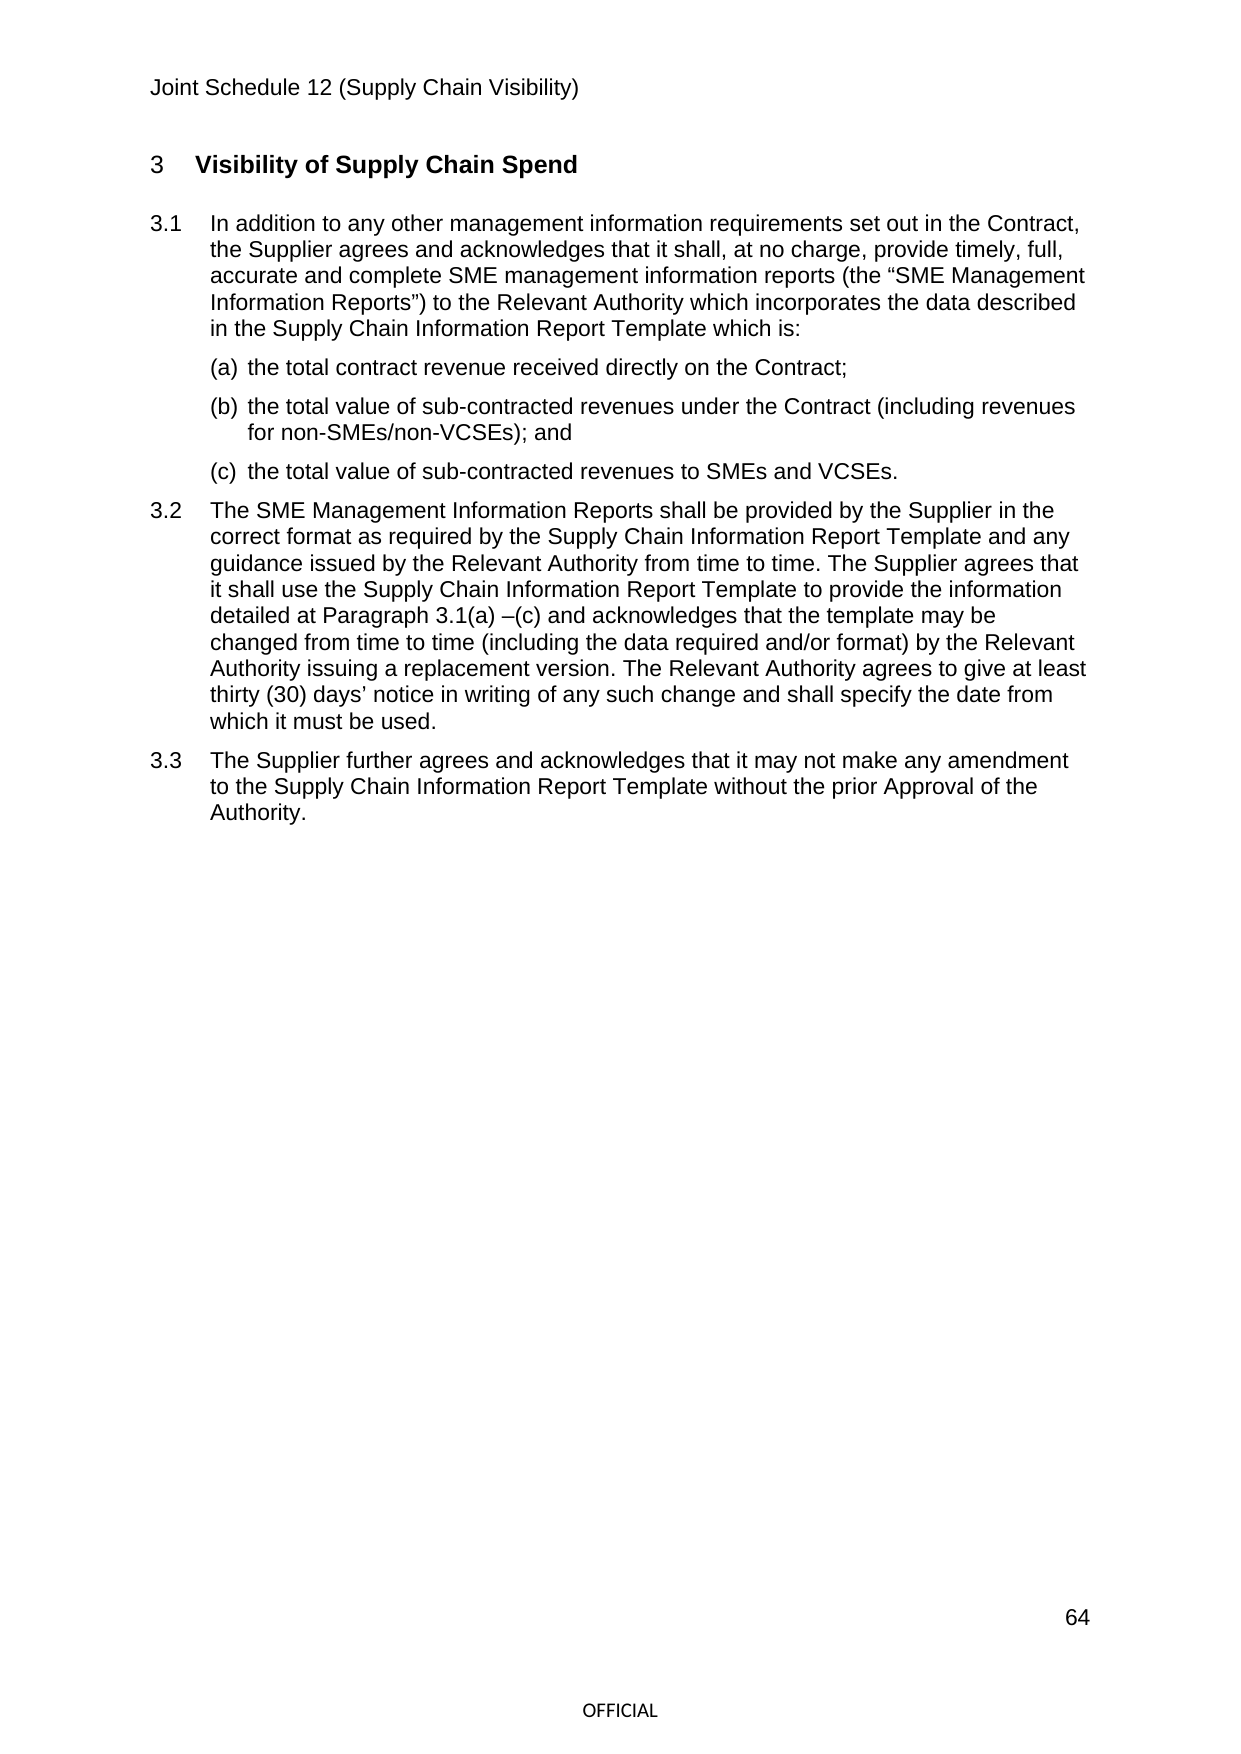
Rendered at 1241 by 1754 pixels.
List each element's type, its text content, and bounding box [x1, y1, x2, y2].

list the total value of sub-contracted revenues under the Contract (including revenues for non-SMEs/non-VCSEs); and [210, 393, 1090, 446]
list the total contract revenue received directly on the Contract; [210, 354, 1090, 380]
list The SME Management Information Reports shall be provided by the Supplier in the correct format as required by the Supply Chain Information Report Template and any guidance issued by the Relevant Authority from time to time. The Supplier agrees that it shall use the Supply Chain Information Report Template to provide the information detailed at Paragraph 3.1(a) –(c) and acknowledges that the template may be changed from time to time (including the data required and/or format) by the Relevant Authority issuing a replacement version. The Relevant Authority agrees to give at least thirty (30) days’ notice in writing of any such change and shall specify the date from which it must be used. [150, 497, 1090, 734]
subtitle Visibility of Supply Chain Spend [150, 150, 1090, 179]
list the total value of sub-contracted revenues to SMEs and VCSEs. [210, 458, 1090, 484]
list In addition to any other management information requirements set out in the Contract, the Supplier agrees and acknowledges that it shall, at no charge, provide timely, full, accurate and complete SME management information reports (the “SME Management Information Reports”) to the Relevant Authority which incorporates the data described in the Supply Chain Information Report Template which is: [150, 210, 1090, 342]
list The Supplier further agrees and acknowledges that it may not make any amendment to the Supply Chain Information Report Template without the prior Approval of the Authority. [150, 747, 1090, 826]
